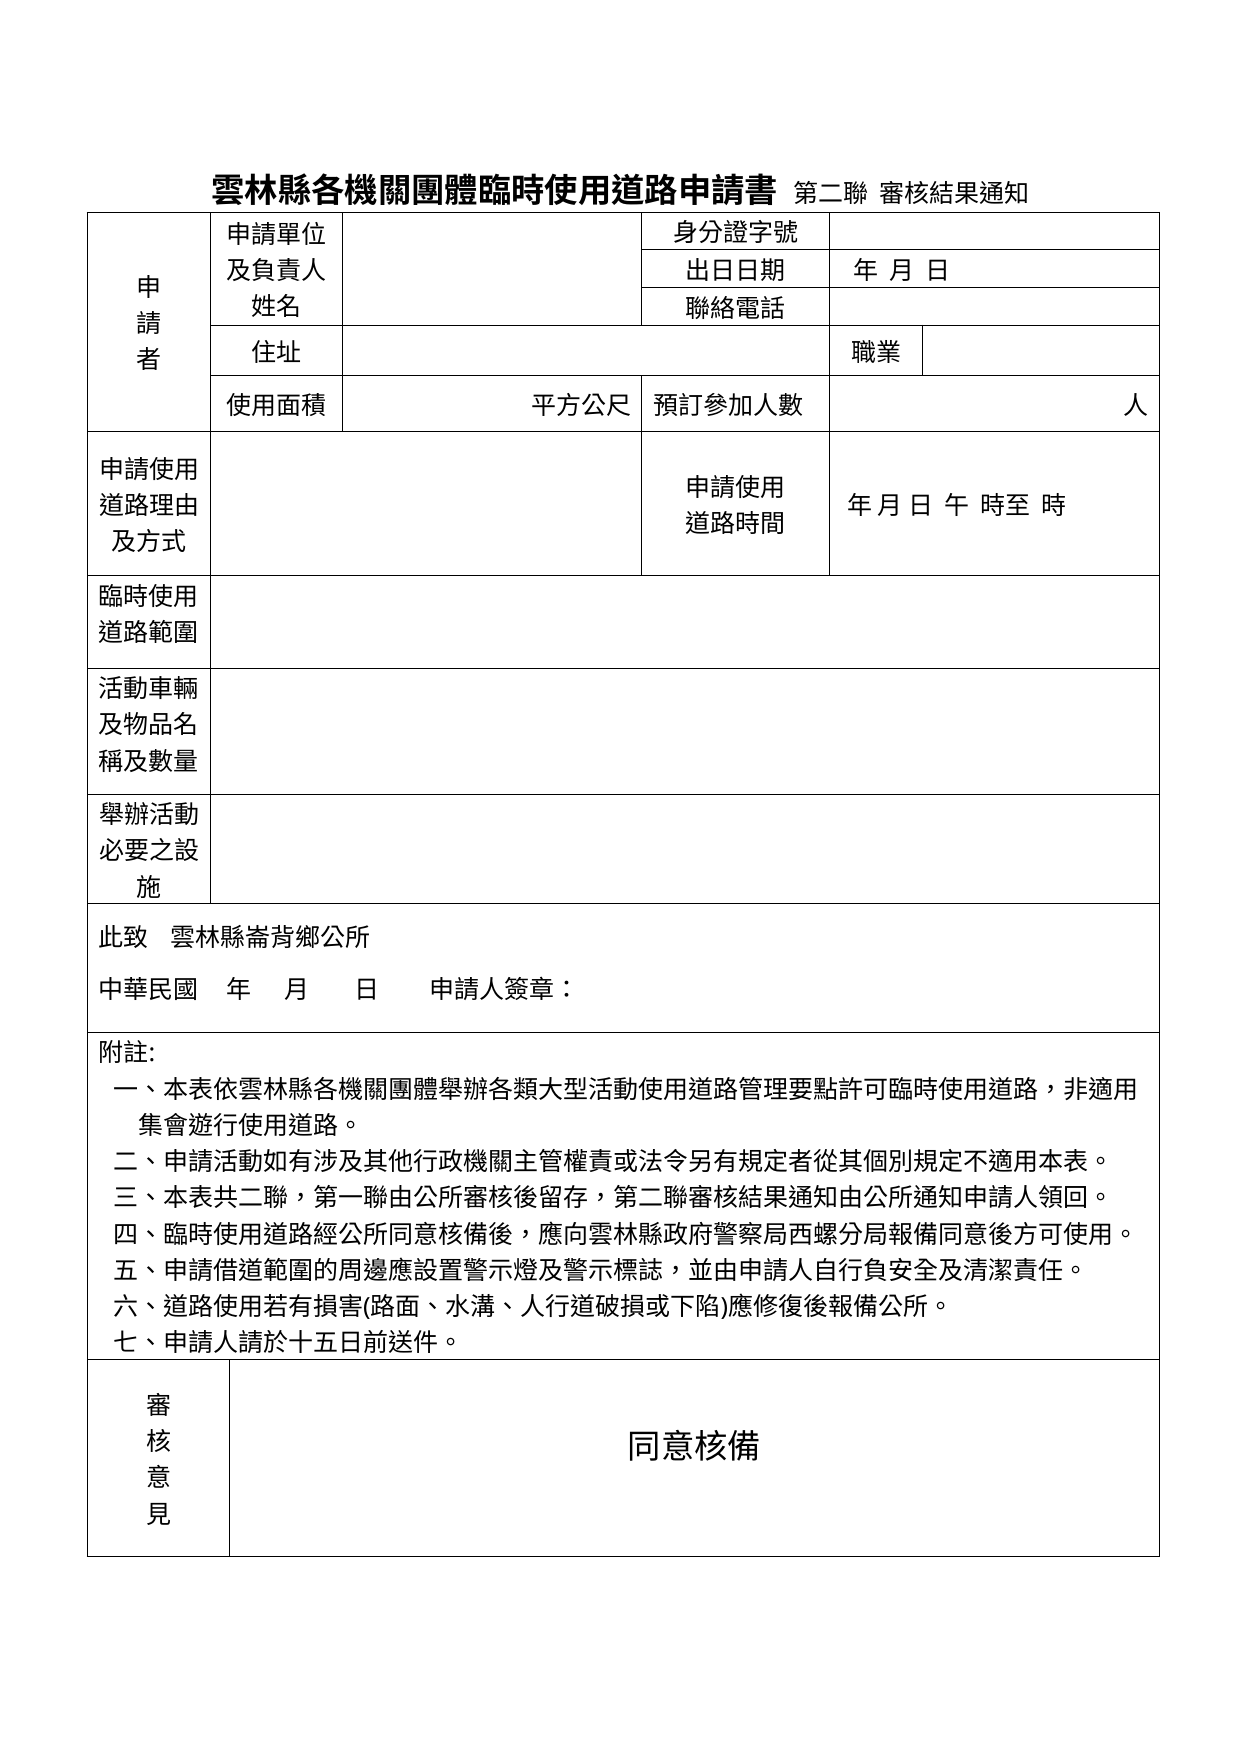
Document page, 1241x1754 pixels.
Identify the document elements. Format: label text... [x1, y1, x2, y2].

table_cell 年 月 日 [830, 250, 1159, 287]
table_cell 使用面積 [211, 376, 342, 431]
table_cell 附註: 一、本表依雲林縣各機關團體舉辦各類大型活動使用道路管理要點許可臨時使用道路，非適用 集會遊行使用道路。 二、申請活動如有涉及其他行政機關主管權責或法令另有規定者從其個別規定不適用本表。 三、本表共二聯，第一聯由公所審核後留存，第二聯審核結果通知由公所通知申請人領回。 四、臨時使用道路經公所同意核備後，應向雲林縣政府警察局西螺分局報備同意後方可使用。 五、申請借道範圍的周邊應設置警示燈及警示標誌，並由申請人自行負安全及清潔責任。 六、道路使用若有損害(路面、水溝、人行道破損或下陷)應修復後報備公所。 七、申請人請於十五日前送件。 [88, 1033, 1159, 1359]
table_cell 臨時使用 道路範圍 [88, 576, 210, 667]
table_cell 審 核 意 見 [88, 1360, 229, 1556]
table_cell 舉辦活動必要之設施 [88, 795, 210, 903]
table_cell 年 月 日 午 時至 時 [830, 432, 1159, 575]
table_header 申 請 者 [88, 213, 210, 431]
table_cell 人 [830, 376, 1159, 431]
table_header [343, 213, 641, 324]
table_cell 申請使用 道路理由及方式 [88, 432, 210, 575]
table_cell 預訂參加人數 [642, 376, 829, 431]
table_cell 活動車輛及物品名稱及數量 [88, 669, 210, 793]
table_cell [343, 326, 829, 375]
table_cell 聯絡電話 [642, 288, 829, 324]
table_cell 住址 [211, 326, 342, 375]
table_cell [830, 288, 1159, 324]
table_cell 同意核備 [230, 1360, 1159, 1556]
table_cell [211, 795, 1159, 903]
table_cell [211, 669, 1159, 793]
text 雲林縣各機關團體臨時使用道路申請書 第二聯 審核結果通知 [89, 163, 1152, 212]
table_cell [211, 576, 1159, 667]
table_cell 申請使用 道路時間 [642, 432, 829, 575]
table_cell [211, 432, 641, 575]
table_header [830, 213, 1159, 249]
table_header 身分證字號 [642, 213, 829, 249]
table_cell 此致 雲林縣崙背鄉公所 中華民國 年 月 日 申請人簽章： [88, 904, 1159, 1032]
table_cell [923, 326, 1159, 375]
table_cell 職業 [830, 326, 922, 375]
table_header 申請單位及負責人 姓名 [211, 213, 342, 324]
table_cell 平方公尺 [343, 376, 641, 431]
table_cell 出日日期 [642, 250, 829, 287]
